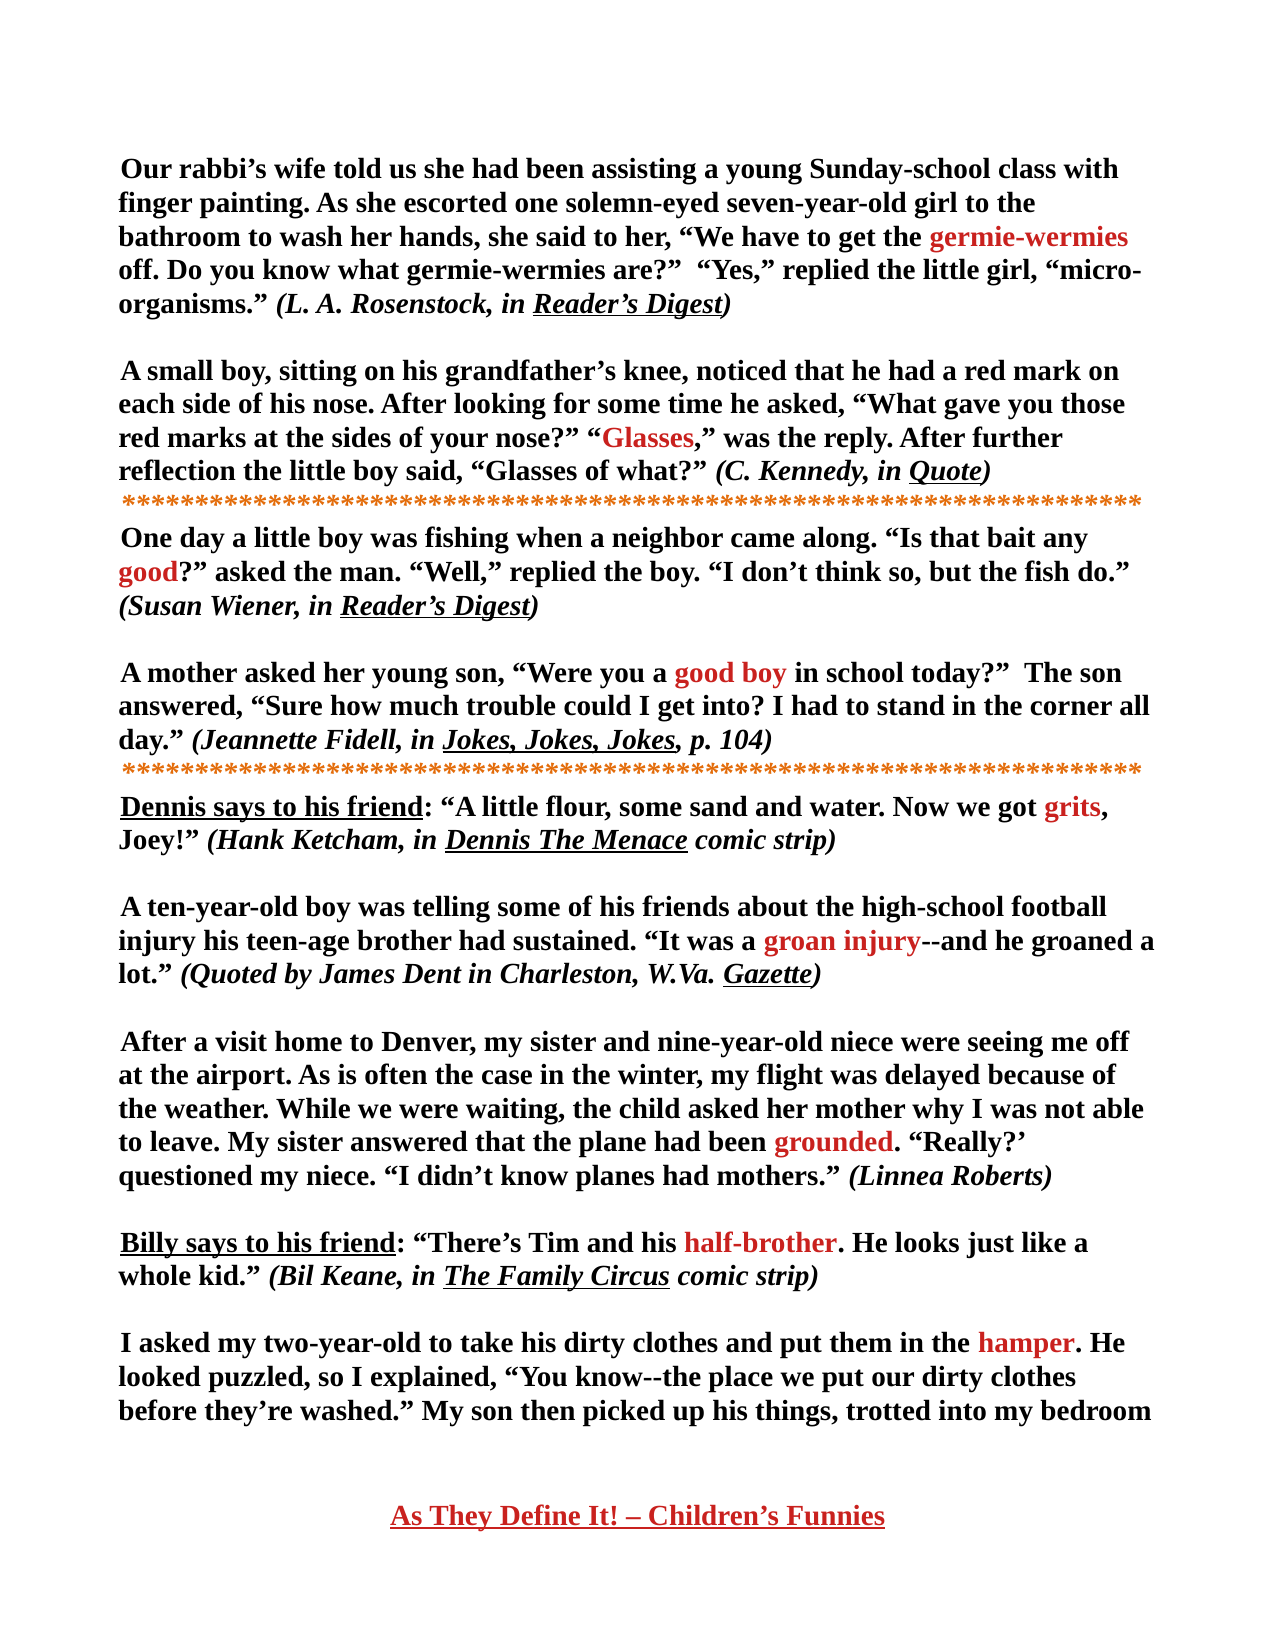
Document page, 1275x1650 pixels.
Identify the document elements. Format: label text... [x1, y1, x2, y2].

text ********************************************************************** [118, 755, 1157, 789]
text ********************************************************************** [118, 487, 1157, 521]
text One day a little boy was fishing when a neighbor came along. “Is that bait any good?” asked the man. “Well,” replied the boy. “I don’t think so, but the fish do.” (Susan Wiener, in Reader’s Digest) [118, 521, 1157, 621]
text A small boy, sitting on his grandfather’s knee, noticed that he had a red mark on each side of his nose. After looking for some time he asked, “What gave you those red marks at the sides of your nose?” “Glasses,” was the reply. After further reflection the little boy said, “Glasses of what?” (C. Kennedy, in Quote) [118, 353, 1157, 487]
text A ten-year-old boy was telling some of his friends about the high-school football injury his teen-age brother had sustained. “It was a groan injury--and he groaned a lot.” (Quoted by James Dent in Charleston, W.Va. Gazette) [118, 889, 1157, 990]
text Our rabbi’s wife told us she had been assisting a young Sunday-school class with finger painting. As she escorted one solemn-eyed seven-year-old girl to the bathroom to wash her hands, she said to her, “We have to get the germie-wermies off. Do you know what germie-wermies are?” “Yes,” replied the little girl, “micro-organisms.” (L. A. Rosenstock, in Reader’s Digest) [118, 152, 1157, 319]
text Dennis says to his friend: “A little flour, some sand and water. Now we got grits, Joey!” (Hank Ketcham, in Dennis The Menace comic strip) [118, 789, 1157, 856]
text A mother asked her young son, “Were you a good boy in school today?” The son answered, “Sure how much trouble could I get into? I had to stand in the corner all day.” (Jeannette Fidell, in Jokes, Jokes, Jokes, p. 104) [118, 655, 1157, 755]
text Billy says to his friend: “There’s Tim and his half-brother. He looks just like a whole kid.” (Bil Keane, in The Family Circus comic strip) [118, 1225, 1157, 1292]
text After a visit home to Denver, my sister and nine-year-old niece were seeing me off at the airport. As is often the case in the winter, my flight was delayed because of the weather. While we were waiting, the child asked her mother why I was not able to leave. My sister answered that the plane had been grounded. “Really?’ questioned my niece. “I didn’t know planes had mothers.” (Linnea Roberts) [118, 1024, 1157, 1191]
text I asked my two-year-old to take his dirty clothes and put them in the hamper. He looked puzzled, so I explained, “You know--the place we put our dirty clothes before they’re washed.” My son then picked up his things, trotted into my bedroom [118, 1326, 1157, 1426]
